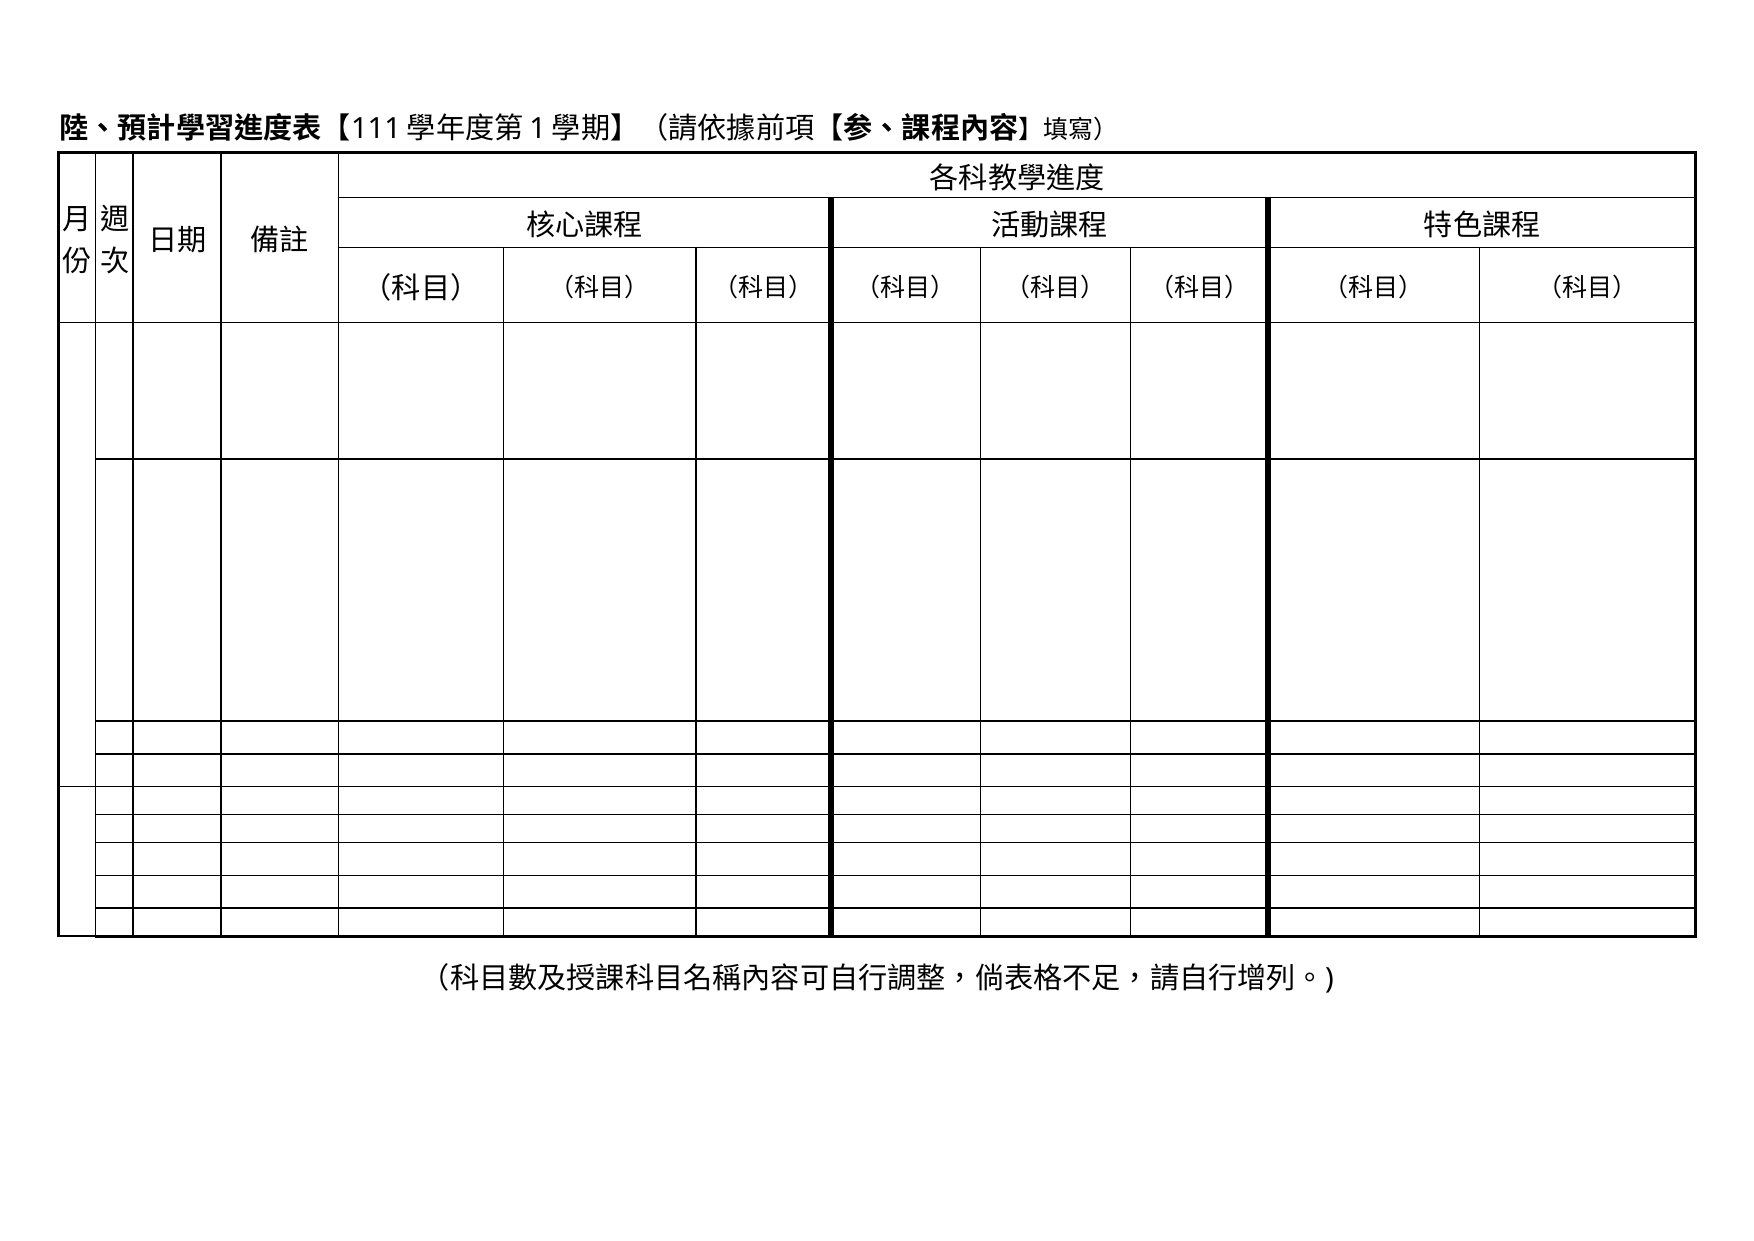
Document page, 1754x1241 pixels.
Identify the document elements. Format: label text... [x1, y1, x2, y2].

table_header 月份 [60, 154, 95, 322]
table_cell [134, 843, 220, 874]
table_cell [134, 787, 220, 814]
table_cell [981, 323, 1130, 458]
table_cell [1271, 460, 1479, 720]
table_header 週次 [96, 154, 132, 322]
table_cell [134, 722, 220, 753]
table_cell 活動課程 [834, 198, 1265, 247]
table_cell [1131, 460, 1265, 720]
table_cell （科目） [697, 248, 828, 322]
table_cell [981, 909, 1130, 935]
table_cell [1271, 722, 1479, 753]
table_cell [1131, 843, 1265, 874]
table_cell [697, 460, 828, 720]
table_cell [1480, 876, 1694, 907]
table_cell [697, 323, 828, 458]
table_cell （科目） [1480, 248, 1694, 322]
table_cell [504, 909, 695, 935]
table_cell [222, 722, 338, 753]
table_cell [96, 787, 132, 814]
table_cell [96, 815, 132, 842]
table_cell [1271, 843, 1479, 874]
table_cell （科目） [1131, 248, 1265, 322]
table_cell [1480, 722, 1694, 753]
table_cell [1480, 815, 1694, 842]
table_cell [504, 843, 695, 874]
table_cell [96, 460, 132, 720]
table_cell [834, 843, 980, 874]
table_header 備註 [222, 154, 338, 322]
table_cell [504, 787, 695, 814]
table_cell [222, 815, 338, 842]
table_cell 核心課程 [339, 198, 828, 247]
table_cell [834, 787, 980, 814]
table_cell [339, 787, 503, 814]
table_cell [834, 909, 980, 935]
table_cell [981, 722, 1130, 753]
table_cell [96, 323, 132, 458]
table_cell [697, 815, 828, 842]
table_cell [222, 909, 338, 935]
table_cell [697, 876, 828, 907]
table_cell [96, 755, 132, 786]
table_cell [981, 460, 1130, 720]
table_cell [1271, 909, 1479, 935]
table_cell [339, 722, 503, 753]
table_cell [60, 787, 95, 935]
table_cell [504, 323, 695, 458]
table_cell [134, 755, 220, 786]
table_header 日期 [134, 154, 220, 322]
table_cell [1271, 323, 1479, 458]
table_cell [134, 909, 220, 935]
table_cell [981, 755, 1130, 786]
table_cell [697, 787, 828, 814]
table_cell [222, 323, 338, 458]
table_cell [1131, 722, 1265, 753]
table_cell [339, 323, 503, 458]
table_cell [1480, 843, 1694, 874]
table_cell [1480, 460, 1694, 720]
table_cell [1131, 323, 1265, 458]
table_cell [1271, 815, 1479, 842]
table_cell [834, 815, 980, 842]
table_cell （科目） [1271, 248, 1479, 322]
table_cell 特色課程 [1271, 198, 1694, 247]
table_cell （科目） [834, 248, 980, 322]
table_cell [60, 323, 95, 786]
table_cell [339, 843, 503, 874]
table_cell [96, 843, 132, 874]
table_cell [834, 460, 980, 720]
table_cell [96, 876, 132, 907]
table_cell [96, 909, 132, 935]
table_cell [1480, 909, 1694, 935]
table_cell [504, 876, 695, 907]
table_cell [1271, 755, 1479, 786]
table_cell [981, 876, 1130, 907]
table_cell [981, 843, 1130, 874]
table_cell [834, 323, 980, 458]
text （科目數及授課科目名稱內容可自行調整，倘表格不足，請自行增列。) [59, 938, 1695, 1001]
table_cell [222, 460, 338, 720]
table_cell [981, 787, 1130, 814]
table_cell [134, 815, 220, 842]
table_cell [1131, 815, 1265, 842]
table_cell （科目） [339, 248, 503, 322]
text 陸、預計學習進度表【111學年度第1學期】（請依據前項【参、課程內容】填寫） [59, 89, 1695, 151]
table_cell [1271, 787, 1479, 814]
table_cell [504, 722, 695, 753]
table_cell [504, 755, 695, 786]
table_cell [134, 876, 220, 907]
table_cell [697, 722, 828, 753]
table_cell [504, 815, 695, 842]
table_cell [1480, 755, 1694, 786]
table_cell [1131, 787, 1265, 814]
table_cell [834, 755, 980, 786]
table_cell [834, 722, 980, 753]
table_cell [222, 876, 338, 907]
table_cell [834, 876, 980, 907]
table_cell （科目） [504, 248, 695, 322]
table_cell [134, 323, 220, 458]
table_cell [1131, 876, 1265, 907]
table_cell [1271, 876, 1479, 907]
table_cell （科目） [981, 248, 1130, 322]
table_cell [1131, 755, 1265, 786]
table_cell [697, 909, 828, 935]
table_cell [504, 460, 695, 720]
table_cell [697, 755, 828, 786]
table_cell [339, 876, 503, 907]
table_cell [1480, 323, 1694, 458]
table_cell [339, 815, 503, 842]
table_cell [1480, 787, 1694, 814]
table_cell [222, 843, 338, 874]
table_cell [1131, 909, 1265, 935]
table_cell [339, 909, 503, 935]
table_cell [339, 755, 503, 786]
table_cell [222, 787, 338, 814]
table_cell [697, 843, 828, 874]
table_cell [96, 722, 132, 753]
table_cell [339, 460, 503, 720]
table_cell [134, 460, 220, 720]
table_header 各科教學進度 [339, 154, 1694, 197]
table_cell [981, 815, 1130, 842]
table_cell [222, 755, 338, 786]
